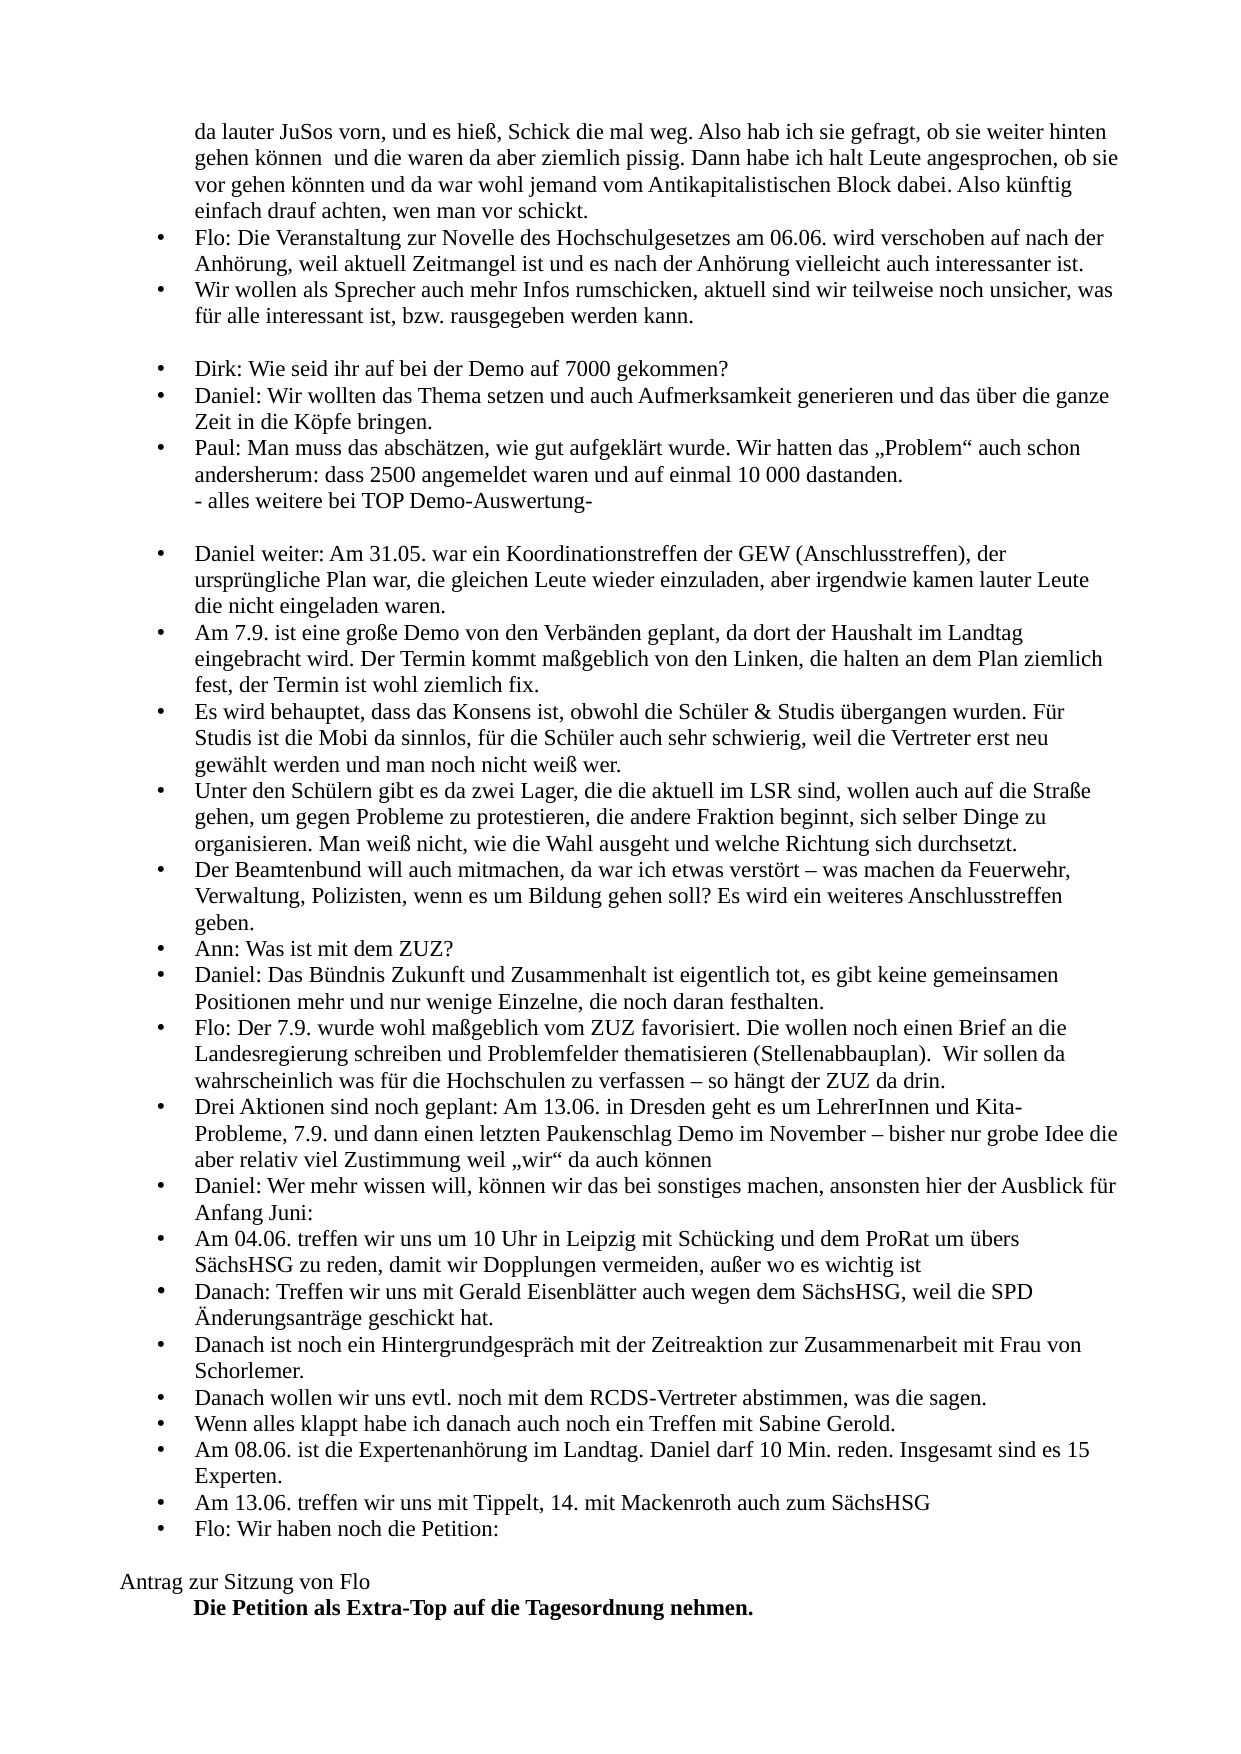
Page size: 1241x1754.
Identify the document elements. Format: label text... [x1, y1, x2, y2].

list Der Beamtenbund will auch mitmachen, da war ich etwas verstört – was machen da Feuerwehr, Verwaltung, Polizisten, wenn es um Bildung gehen soll? Es wird ein weiteres Anschlusstreffen geben. [157, 856, 1122, 935]
list Daniel: Das Bündnis Zukunft und Zusammenhalt ist eigentlich tot, es gibt keine gemeinsamen Positionen mehr und nur wenige Einzelne, die noch daran festhalten. [157, 961, 1122, 1014]
list Danach wollen wir uns evtl. noch mit dem RCDS-Vertreter abstimmen, was die sagen. [157, 1383, 1122, 1410]
text Die Petition als Extra-Top auf die Tagesordnung nehmen. [119, 1594, 1122, 1621]
list Flo: Wir haben noch die Petition: [157, 1515, 1122, 1542]
list Daniel weiter: Am 31.05. war ein Koordinationstreffen der GEW (Anschlusstreffen), der ursprüngliche Plan war, die gleichen Leute wieder einzuladen, aber irgendwie kamen lauter Leute die nicht eingeladen waren. [157, 540, 1122, 619]
list Flo: Die Veranstaltung zur Novelle des Hochschulgesetzes am 06.06. wird verschoben auf nach der Anhörung, weil aktuell Zeitmangel ist und es nach der Anhörung vielleicht auch interessanter ist. [157, 223, 1122, 276]
list - alles weitere bei TOP Demo-Auswertung- [157, 487, 1122, 513]
list Drei Aktionen sind noch geplant: Am 13.06. in Dresden geht es um LehrerInnen und Kita- Probleme, 7.9. und dann einen letzten Paukenschlag Demo im November – bisher nur grobe Idee die aber relativ viel Zustimmung weil „wir“ da auch können [157, 1093, 1122, 1172]
list Am 04.06. treffen wir uns um 10 Uhr in Leipzig mit Schücking und dem ProRat um übers SächsHSG zu reden, damit wir Dopplungen vermeiden, außer wo es wichtig ist [157, 1225, 1122, 1278]
text Antrag zur Sitzung von Flo [119, 1568, 1122, 1594]
list Wir wollen als Sprecher auch mehr Infos rumschicken, aktuell sind wir teilweise noch unsicher, was für alle interessant ist, bzw. rausgegeben werden kann. [157, 276, 1122, 329]
list Dirk: Wie seid ihr auf bei der Demo auf 7000 gekommen? [157, 355, 1122, 382]
list Ann: Was ist mit dem ZUZ? [157, 935, 1122, 961]
list da lauter JuSos vorn, und es hieß, Schick die mal weg. Also hab ich sie gefragt, ob sie weiter hinten gehen können und die waren da aber ziemlich pissig. Dann habe ich halt Leute angesprochen, ob sie vor gehen könnten und da war wohl jemand vom Antikapitalistischen Block dabei. Also künftig einfach drauf achten, wen man vor schickt. [157, 118, 1122, 223]
list Daniel: Wer mehr wissen will, können wir das bei sonstiges machen, ansonsten hier der Ausblick für Anfang Juni: [157, 1172, 1122, 1225]
list Danach: Treffen wir uns mit Gerald Eisenblätter auch wegen dem SächsHSG, weil die SPD Änderungsanträge geschickt hat. [157, 1278, 1122, 1331]
list Unter den Schülern gibt es da zwei Lager, die die aktuell im LSR sind, wollen auch auf die Straße gehen, um gegen Probleme zu protestieren, die andere Fraktion beginnt, sich selber Dinge zu organisieren. Man weiß nicht, wie die Wahl ausgeht und welche Richtung sich durchsetzt. [157, 777, 1122, 856]
list Paul: Man muss das abschätzen, wie gut aufgeklärt wurde. Wir hatten das „Problem“ auch schon andersherum: dass 2500 angemeldet waren und auf einmal 10 000 dastanden. [157, 434, 1122, 487]
list Wenn alles klappt habe ich danach auch noch ein Treffen mit Sabine Gerold. [157, 1410, 1122, 1436]
list Danach ist noch ein Hintergrundgespräch mit der Zeitreaktion zur Zusammenarbeit mit Frau von Schorlemer. [157, 1331, 1122, 1383]
list Es wird behauptet, dass das Konsens ist, obwohl die Schüler & Studis übergangen wurden. Für Studis ist die Mobi da sinnlos, für die Schüler auch sehr schwierig, weil die Vertreter erst neu gewählt werden und man noch nicht weiß wer. [157, 698, 1122, 777]
list Am 7.9. ist eine große Demo von den Verbänden geplant, da dort der Haushalt im Landtag eingebracht wird. Der Termin kommt maßgeblich von den Linken, die halten an dem Plan ziemlich fest, der Termin ist wohl ziemlich fix. [157, 619, 1122, 698]
list Daniel: Wir wollten das Thema setzen und auch Aufmerksamkeit generieren und das über die ganze Zeit in die Köpfe bringen. [157, 382, 1122, 434]
list Am 13.06. treffen wir uns mit Tippelt, 14. mit Mackenroth auch zum SächsHSG [157, 1489, 1122, 1515]
list Am 08.06. ist die Expertenanhörung im Landtag. Daniel darf 10 Min. reden. Insgesamt sind es 15 Experten. [157, 1436, 1122, 1489]
list Flo: Der 7.9. wurde wohl maßgeblich vom ZUZ favorisiert. Die wollen noch einen Brief an die Landesregierung schreiben und Problemfelder thematisieren (Stellenabbauplan). Wir sollen da wahrscheinlich was für die Hochschulen zu verfassen – so hängt der ZUZ da drin. [157, 1014, 1122, 1093]
